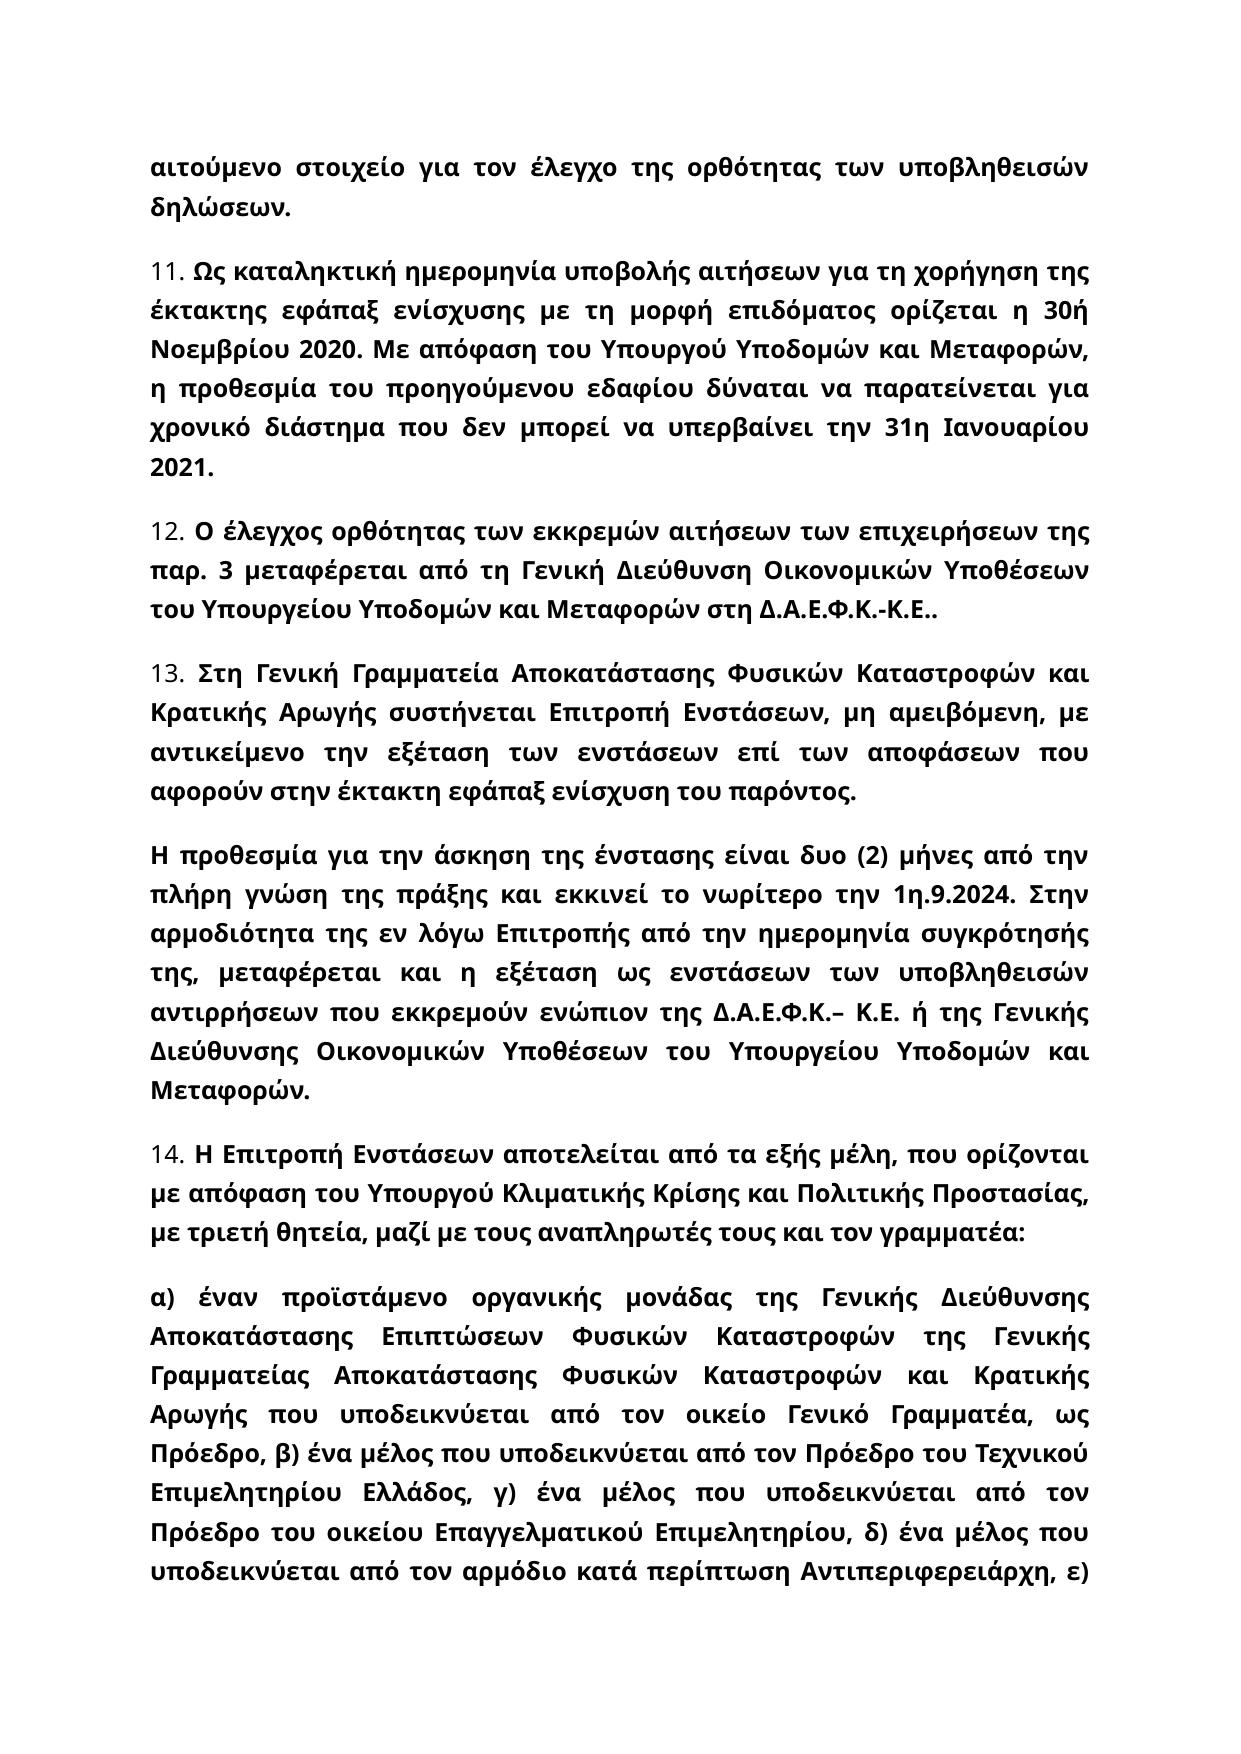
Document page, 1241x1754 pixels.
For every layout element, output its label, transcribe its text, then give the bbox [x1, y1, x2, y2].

text 11. Ως καταληκτική ημερομηνία υποβολής αιτήσεων για τη χορήγηση της έκτακτης εφάπαξ ενίσχυσης με τη μορφή επιδόματος ορίζεται η 30ή Νοεμβρίου 2020. Με απόφαση του Υπουργού Υποδομών και Μεταφορών, η προθεσμία του προηγούμενου εδαφίου δύναται να παρατείνεται για χρονικό διάστημα που δεν μπορεί να υπερβαίνει την 31η Ιανουαρίου 2021. [150, 253, 1090, 483]
text αιτούμενο στοιχείο για τον έλεγχο της ορθότητας των υποβληθεισών δηλώσεων. [150, 150, 1090, 223]
text Η προθεσμία για την άσκηση της ένστασης είναι δυο (2) μήνες από την πλήρη γνώση της πράξης και εκκινεί το νωρίτερο την 1η.9.2024. Στην αρμοδιότητα της εν λόγω Επιτροπής από την ημερομηνία συγκρότησής της, μεταφέρεται και η εξέταση ως ενστάσεων των υποβληθεισών αντιρρήσεων που εκκρεμούν ενώπιον της Δ.Α.Ε.Φ.Κ.– Κ.Ε. ή της Γενικής Διεύθυνσης Οικονομικών Υποθέσεων του Υπουργείου Υποδομών και Μεταφορών. [150, 837, 1090, 1107]
text α) έναν προϊστάμενο οργανικής μονάδας της Γενικής Διεύθυνσης Αποκατάστασης Επιπτώσεων Φυσικών Καταστροφών της Γενικής Γραμματείας Αποκατάστασης Φυσικών Καταστροφών και Κρατικής Αρωγής που υποδεικνύεται από τον οικείο Γενικό Γραμματέα, ως Πρόεδρο, β) ένα μέλος που υποδεικνύεται από τον Πρόεδρο του Τεχνικού Επιμελητηρίου Ελλάδος, γ) ένα μέλος που υποδεικνύεται από τον Πρόεδρο του οικείου Επαγγελματικού Επιμελητηρίου, δ) ένα μέλος που υποδεικνύεται από τον αρμόδιο κατά περίπτωση Αντιπεριφερειάρχη, ε) [150, 1279, 1090, 1587]
text 13. Στη Γενική Γραμματεία Αποκατάστασης Φυσικών Καταστροφών και Κρατικής Αρωγής συστήνεται Επιτροπή Ενστάσεων, μη αμειβόμενη, με αντικείμενο την εξέταση των ενστάσεων επί των αποφάσεων που αφορούν στην έκτακτη εφάπαξ ενίσχυση του παρόντος. [150, 656, 1090, 807]
text 12. Ο έλεγχος ορθότητας των εκκρεμών αιτήσεων των επιχειρήσεων της παρ. 3 μεταφέρεται από τη Γενική Διεύθυνση Οικονομικών Υποθέσεων του Υπουργείου Υποδομών και Μεταφορών στη Δ.Α.Ε.Φ.Κ.-Κ.Ε.. [150, 513, 1090, 626]
text 14. Η Επιτροπή Ενστάσεων αποτελείται από τα εξής μέλη, που ορίζονται με απόφαση του Υπουργού Κλιματικής Κρίσης και Πολιτικής Προστασίας, με τριετή θητεία, μαζί με τους αναπληρωτές τους και τον γραμματέα: [150, 1137, 1090, 1249]
